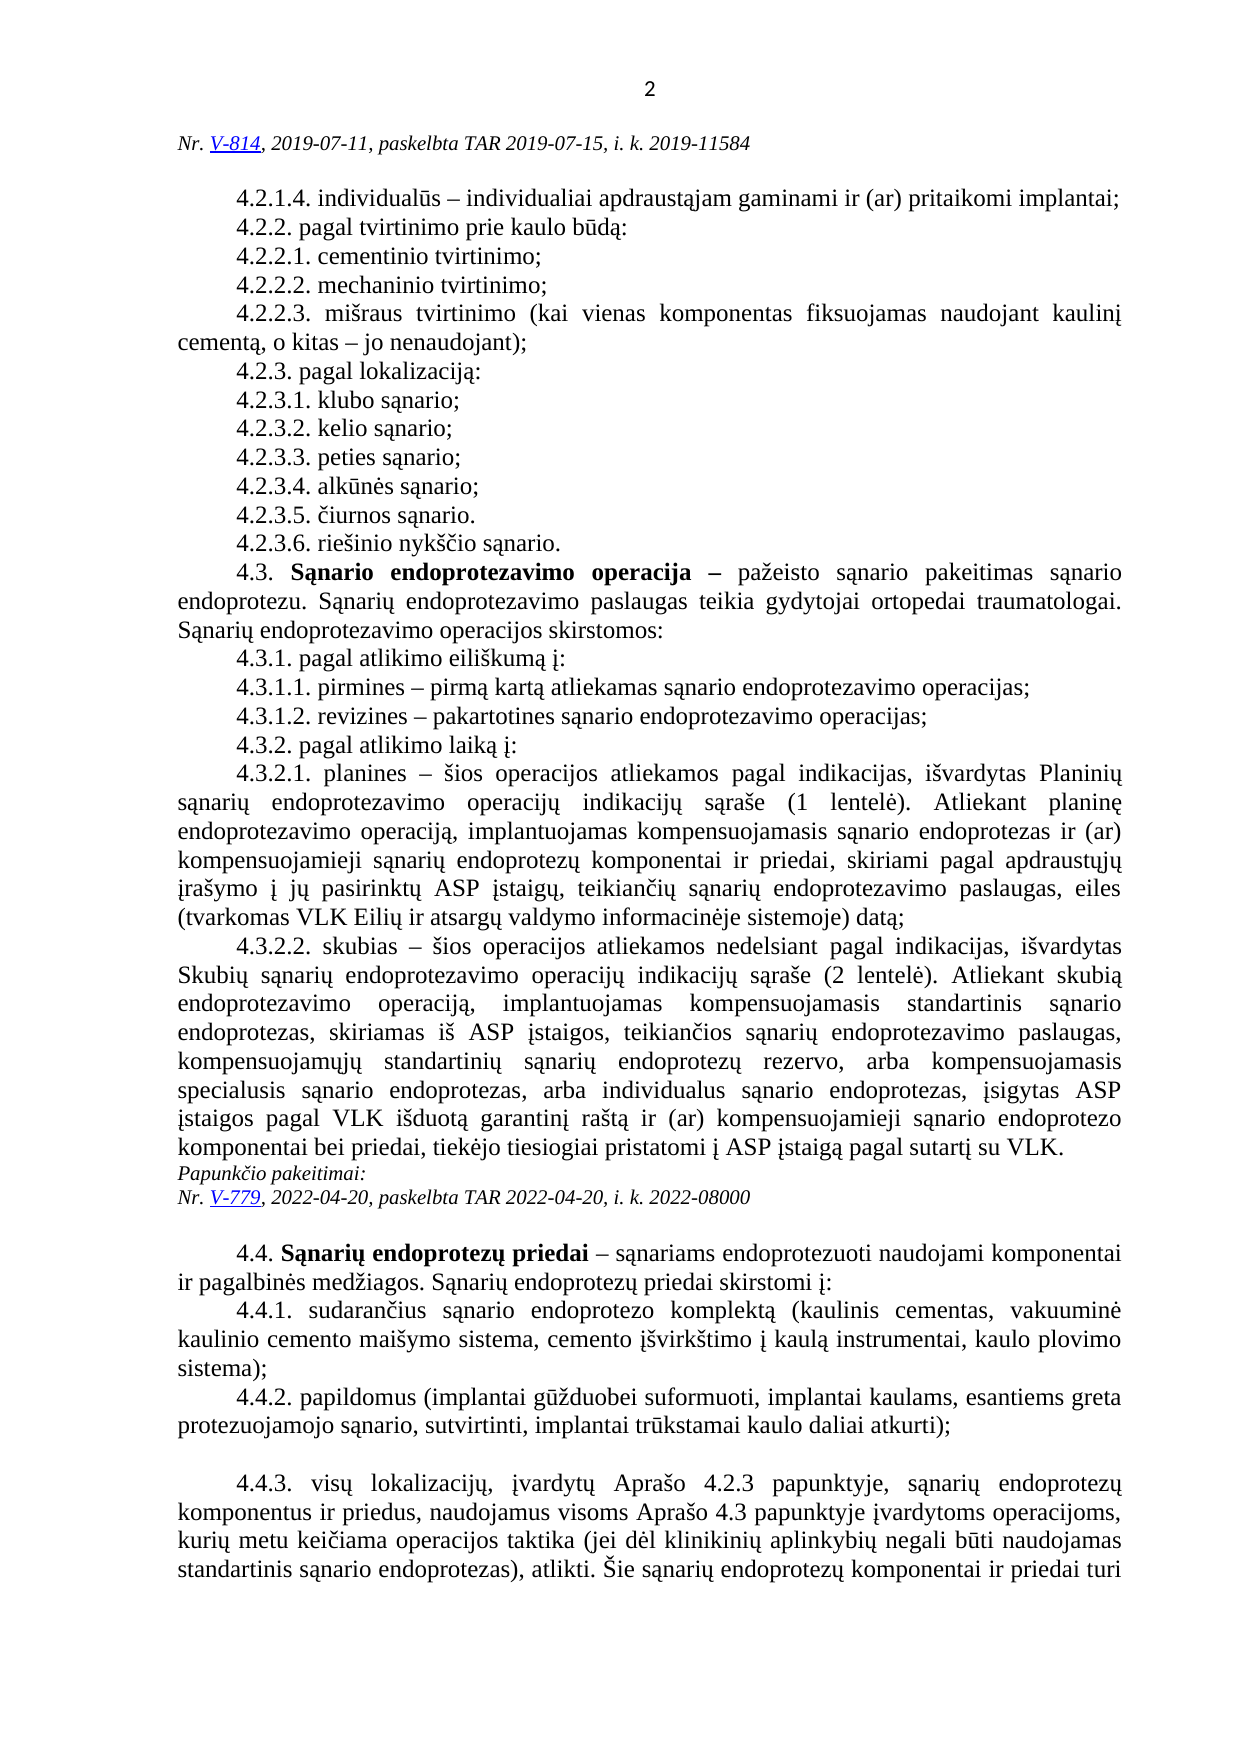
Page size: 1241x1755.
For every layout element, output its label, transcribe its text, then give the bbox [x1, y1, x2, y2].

text 4.2.3.6. riešinio nykščio sąnario. [177, 528, 1122, 557]
text 4.3.1. pagal atlikimo eiliškumą į: [177, 643, 1122, 672]
text 4.3.1.2. revizines – pakartotines sąnario endoprotezavimo operacijas; [177, 701, 1122, 730]
text 4.2.2.2. mechaninio tvirtinimo; [177, 270, 1122, 298]
text 4.2.3.5. čiurnos sąnario. [177, 500, 1122, 528]
text 4.2.2.3. mišraus tvirtinimo (kai vienas komponentas fiksuojamas naudojant kaulinį cementą, o kitas – jo nenaudojant); [177, 298, 1122, 356]
text 4.2.2. pagal tvirtinimo prie kaulo būdą: [177, 212, 1122, 241]
text 4.4.2. papildomus (implantai gūžduobei suformuoti, implantai kaulams, esantiems greta protezuojamojo sąnario, sutvirtinti, implantai trūkstamai kaulo daliai atkurti); [177, 1382, 1122, 1439]
text 4.2.3.4. alkūnės sąnario; [177, 471, 1122, 500]
text 4.4. Sąnarių endoprotezų priedai – sąnariams endoprotezuoti naudojami komponentai ir pagalbinės medžiagos. Sąnarių endoprotezų priedai skirstomi į: [177, 1238, 1122, 1295]
text 4.3. Sąnario endoprotezavimo operacija – pažeisto sąnario pakeitimas sąnario endoprotezu. Sąnarių endoprotezavimo paslaugas teikia gydytojai ortopedai traumatologai. Sąnarių endoprotezavimo operacijos skirstomos: [177, 557, 1122, 643]
text 4.2.2.1. cementinio tvirtinimo; [177, 241, 1122, 270]
text 4.3.1.1. pirmines – pirmą kartą atliekamas sąnario endoprotezavimo operacijas; [177, 672, 1122, 701]
text Papunkčio pakeitimai: [177, 1161, 1122, 1185]
text 4.3.2.2. skubias – šios operacijos atliekamos nedelsiant pagal indikacijas, išvardytas Skubių sąnarių endoprotezavimo operacijų indikacijų sąraše (2 lentelė). Atliekant skubią endoprotezavimo operaciją, implantuojamas kompensuojamasis standartinis sąnario endoprotezas, skiriamas iš ASP įstaigos, teikiančios sąnarių endoprotezavimo paslaugas, kompensuojamųjų standartinių sąnarių endoprotezų rezervo, arba kompensuojamasis specialusis sąnario endoprotezas, arba individualus sąnario endoprotezas, įsigytas ASP įstaigos pagal VLK išduotą garantinį raštą ir (ar) kompensuojamieji sąnario endoprotezo komponentai bei priedai, tiekėjo tiesiogiai pristatomi į ASP įstaigą pagal sutartį su VLK. [177, 931, 1122, 1161]
text 4.2.1.4. individualūs – individualiai apdraustąjam gaminami ir (ar) pritaikomi implantai; [177, 183, 1122, 212]
text 4.4.1. sudarančius sąnario endoprotezo komplektą (kaulinis cementas, vakuuminė kaulinio cemento maišymo sistema, cemento įšvirkštimo į kaulą instrumentai, kaulo plovimo sistema); [177, 1295, 1122, 1382]
text 4.3.2. pagal atlikimo laiką į: [177, 730, 1122, 758]
text Nr. V-814, 2019-07-11, paskelbta TAR 2019-07-15, i. k. 2019-11584 [177, 131, 1122, 155]
text 4.2.3.3. peties sąnario; [177, 442, 1122, 471]
text 4.2.3. pagal lokalizaciją: [177, 356, 1122, 385]
text 4.3.2.1. planines – šios operacijos atliekamos pagal indikacijas, išvardytas Planinių sąnarių endoprotezavimo operacijų indikacijų sąraše (1 lentelė). Atliekant planinę endoprotezavimo operaciją, implantuojamas kompensuojamasis sąnario endoprotezas ir (ar) kompensuojamieji sąnarių endoprotezų komponentai ir priedai, skiriami pagal apdraustųjų įrašymo į jų pasirinktų ASP įstaigų, teikiančių sąnarių endoprotezavimo paslaugas, eiles (tvarkomas VLK Eilių ir atsargų valdymo informacinėje sistemoje) datą; [177, 758, 1122, 931]
text 4.2.3.1. klubo sąnario; [177, 385, 1122, 413]
text 4.4.3. visų lokalizacijų, įvardytų Aprašo 4.2.3 papunktyje, sąnarių endoprotezų komponentus ir priedus, naudojamus visoms Aprašo 4.3 papunktyje įvardytoms operacijoms, kurių metu keičiama operacijos taktika (jei dėl klinikinių aplinkybių negali būti naudojamas standartinis sąnario endoprotezas), atlikti. Šie sąnarių endoprotezų komponentai ir priedai turi [177, 1468, 1122, 1583]
text Nr. V-779, 2022-04-20, paskelbta TAR 2022-04-20, i. k. 2022-08000 [177, 1185, 1122, 1209]
text 4.2.3.2. kelio sąnario; [177, 413, 1122, 442]
